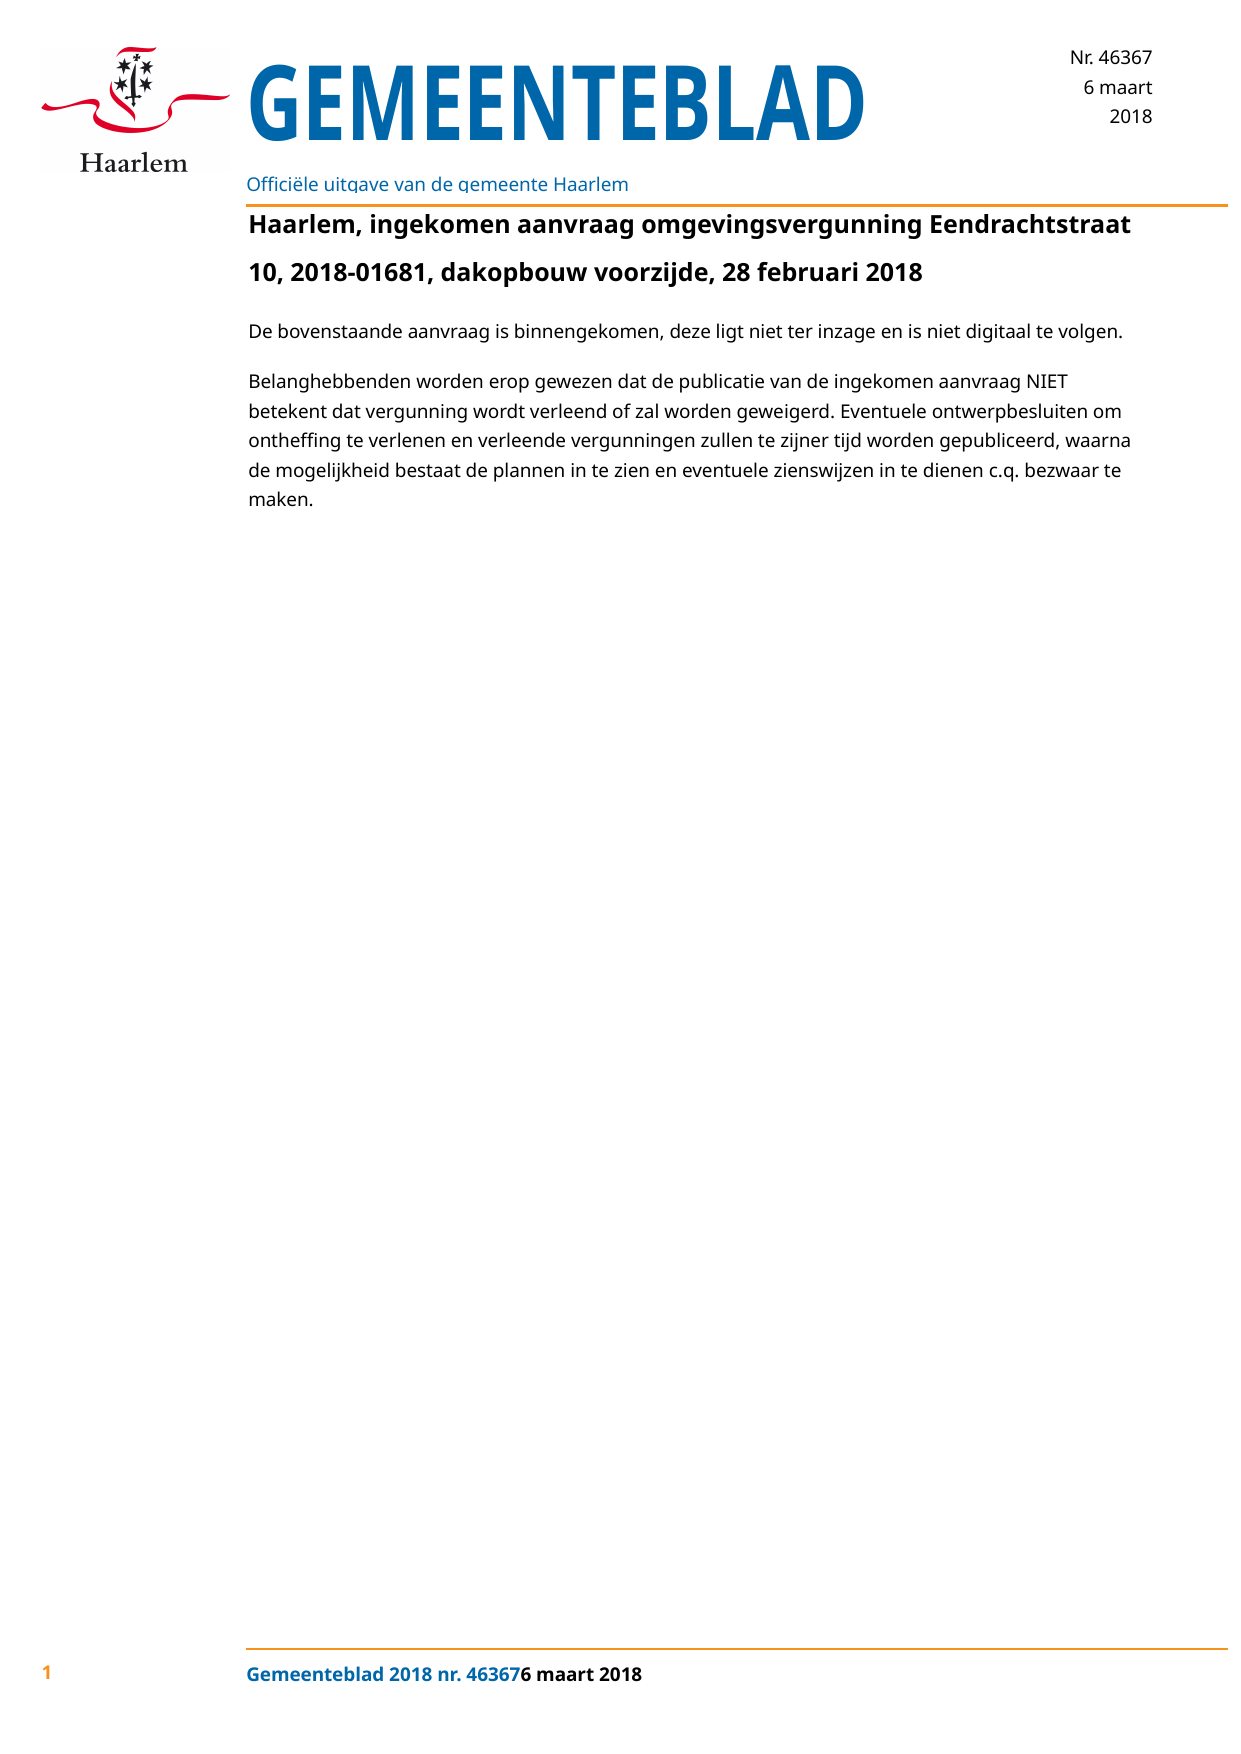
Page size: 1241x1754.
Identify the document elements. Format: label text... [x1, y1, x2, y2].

text De bovenstaande aanvraag is binnengekomen, deze ligt niet ter inzage en is niet digitaal te volgen. [248, 318, 1152, 344]
text Haarlem, ingekomen aanvraag omgevingsvergunning Eendrachtstraat 10, 2018-01681, dakopbouw voorzijde, 28 februari 2018 [248, 207, 1152, 288]
text Belanghebbenden worden erop gewezen dat de publicatie van de ingekomen aanvraag NIET betekent dat vergunning wordt verleend of zal worden geweigerd. Eventuele ontwerpbesluiten om ontheffing te verlenen en verleende vergunningen zullen te zijner tijd worden gepubliceerd, waarna de mogelijkheid bestaat de plannen in te zien en eventuele zienswijzen in te dienen c.q. bezwaar te maken. [248, 368, 1152, 512]
picture [41, 47, 231, 172]
